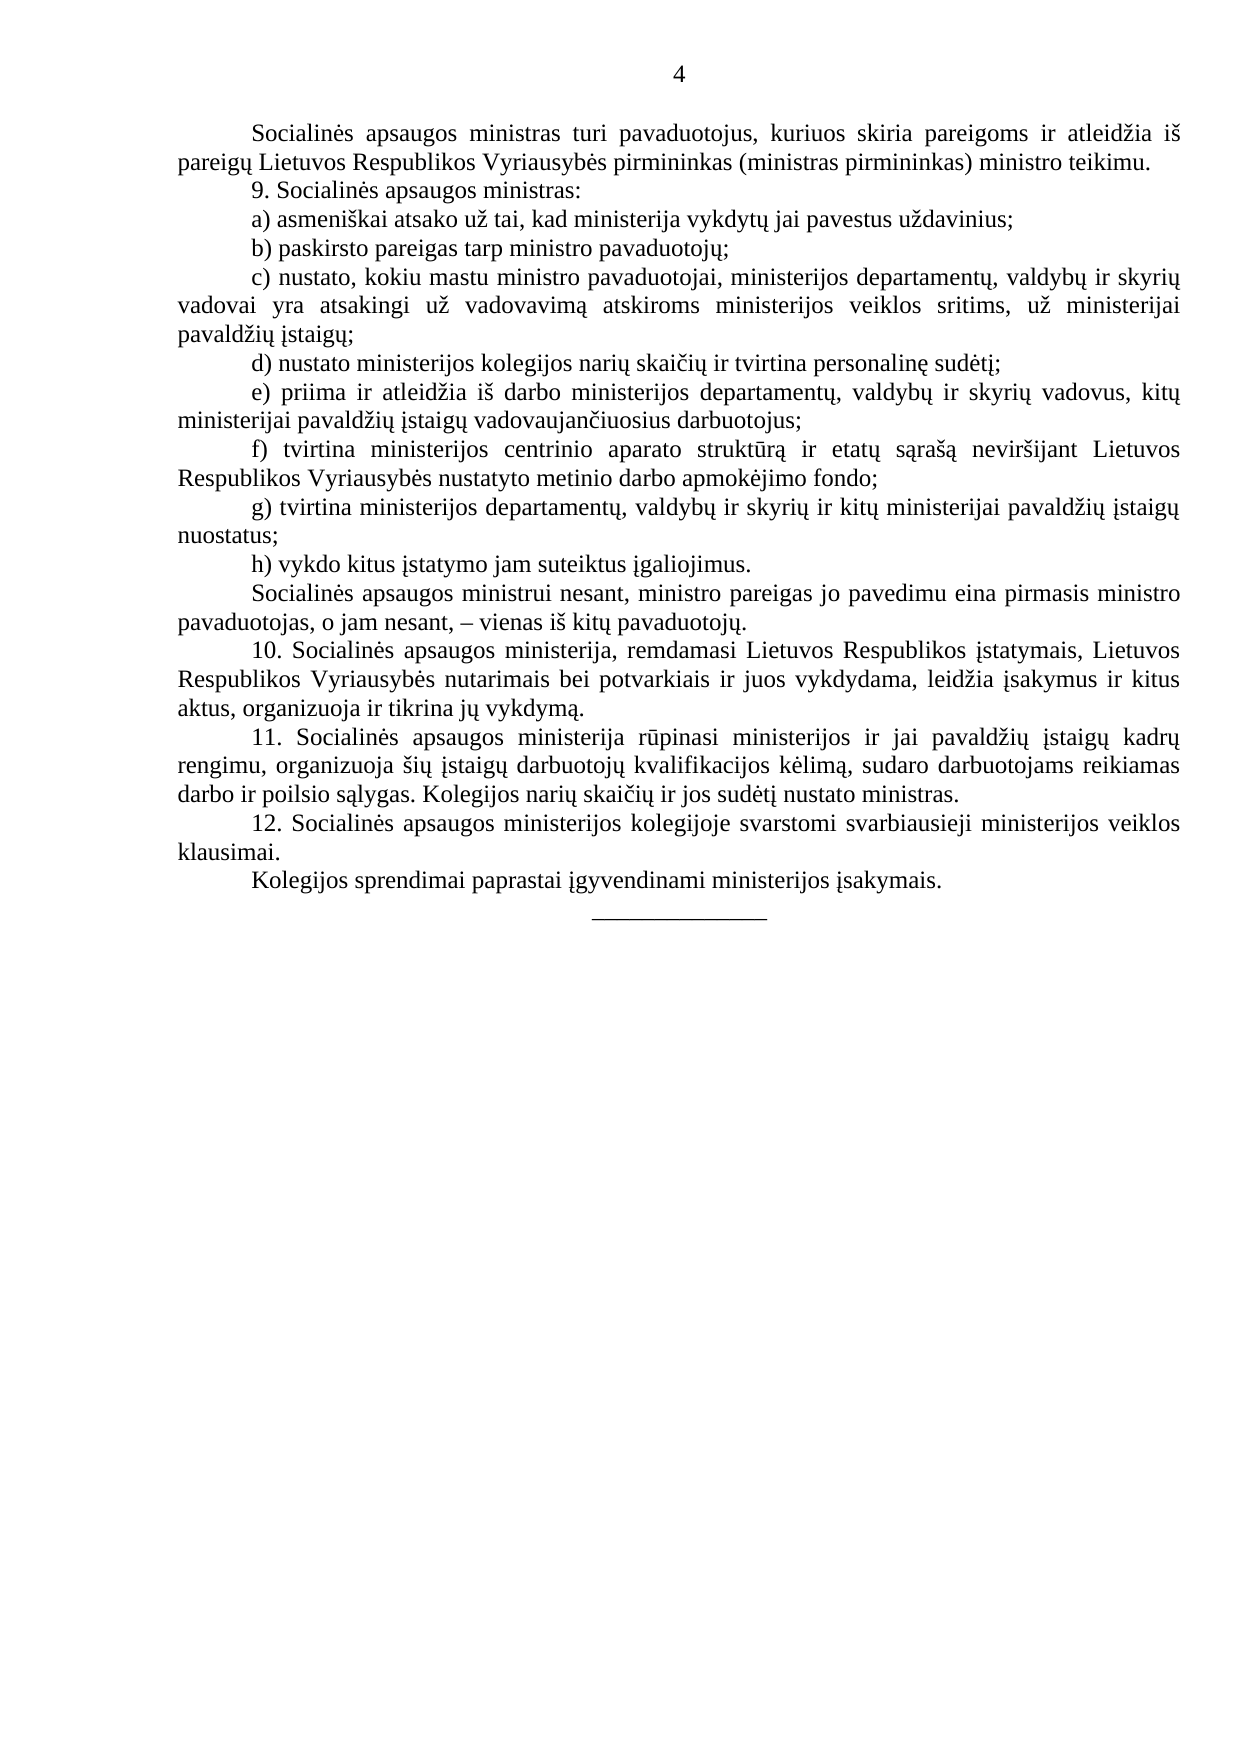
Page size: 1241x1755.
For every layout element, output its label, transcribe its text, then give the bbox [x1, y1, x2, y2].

text a) asmeniškai atsako už tai, kad ministerija vykdytų jai pavestus uždavinius; [177, 204, 1181, 233]
text c) nustato, kokiu mastu ministro pavaduotojai, ministerijos departamentų, valdybų ir skyrių vadovai yra atsakingi už vadovavimą atskiroms ministerijos veiklos sritims, už ministerijai pavaldžių įstaigų; [177, 262, 1181, 348]
text f) tvirtina ministerijos centrinio aparato struktūrą ir etatų sąrašą neviršijant Lietuvos Respublikos Vyriausybės nustatyto metinio darbo apmokėjimo fondo; [177, 434, 1181, 492]
text d) nustato ministerijos kolegijos narių skaičių ir tvirtina personalinę sudėtį; [177, 348, 1181, 377]
text Kolegijos sprendimai paprastai įgyvendinami ministerijos įsakymais. [177, 866, 1181, 894]
text 10. Socialinės apsaugos ministerija, remdamasi Lietuvos Respublikos įstatymais, Lietuvos Respublikos Vyriausybės nutarimais bei potvarkiais ir juos vykdydama, leidžia įsakymus ir kitus aktus, organizuoja ir tikrina jų vykdymą. [177, 636, 1181, 722]
text b) paskirsto pareigas tarp ministro pavaduotojų; [177, 233, 1181, 262]
text ______________ [177, 894, 1181, 923]
text Socialinės apsaugos ministras turi pavaduotojus, kuriuos skiria pareigoms ir atleidžia iš pareigų Lietuvos Respublikos Vyriausybės pirmininkas (ministras pirmininkas) ministro teikimu. [177, 118, 1181, 176]
text g) tvirtina ministerijos departamentų, valdybų ir skyrių ir kitų ministerijai pavaldžių įstaigų nuostatus; [177, 492, 1181, 549]
text 9. Socialinės apsaugos ministras: [177, 176, 1181, 204]
text h) vykdo kitus įstatymo jam suteiktus įgaliojimus. [177, 549, 1181, 578]
text 12. Socialinės apsaugos ministerijos kolegijoje svarstomi svarbiausieji ministerijos veiklos klausimai. [177, 808, 1181, 866]
text Socialinės apsaugos ministrui nesant, ministro pareigas jo pavedimu eina pirmasis ministro pavaduotojas, o jam nesant, – vienas iš kitų pavaduotojų. [177, 578, 1181, 636]
text 11. Socialinės apsaugos ministerija rūpinasi ministerijos ir jai pavaldžių įstaigų kadrų rengimu, organizuoja šių įstaigų darbuotojų kvalifikacijos kėlimą, sudaro darbuotojams reikiamas darbo ir poilsio sąlygas. Kolegijos narių skaičių ir jos sudėtį nustato ministras. [177, 722, 1181, 808]
text e) priima ir atleidžia iš darbo ministerijos departamentų, valdybų ir skyrių vadovus, kitų ministerijai pavaldžių įstaigų vadovaujančiuosius darbuotojus; [177, 377, 1181, 434]
